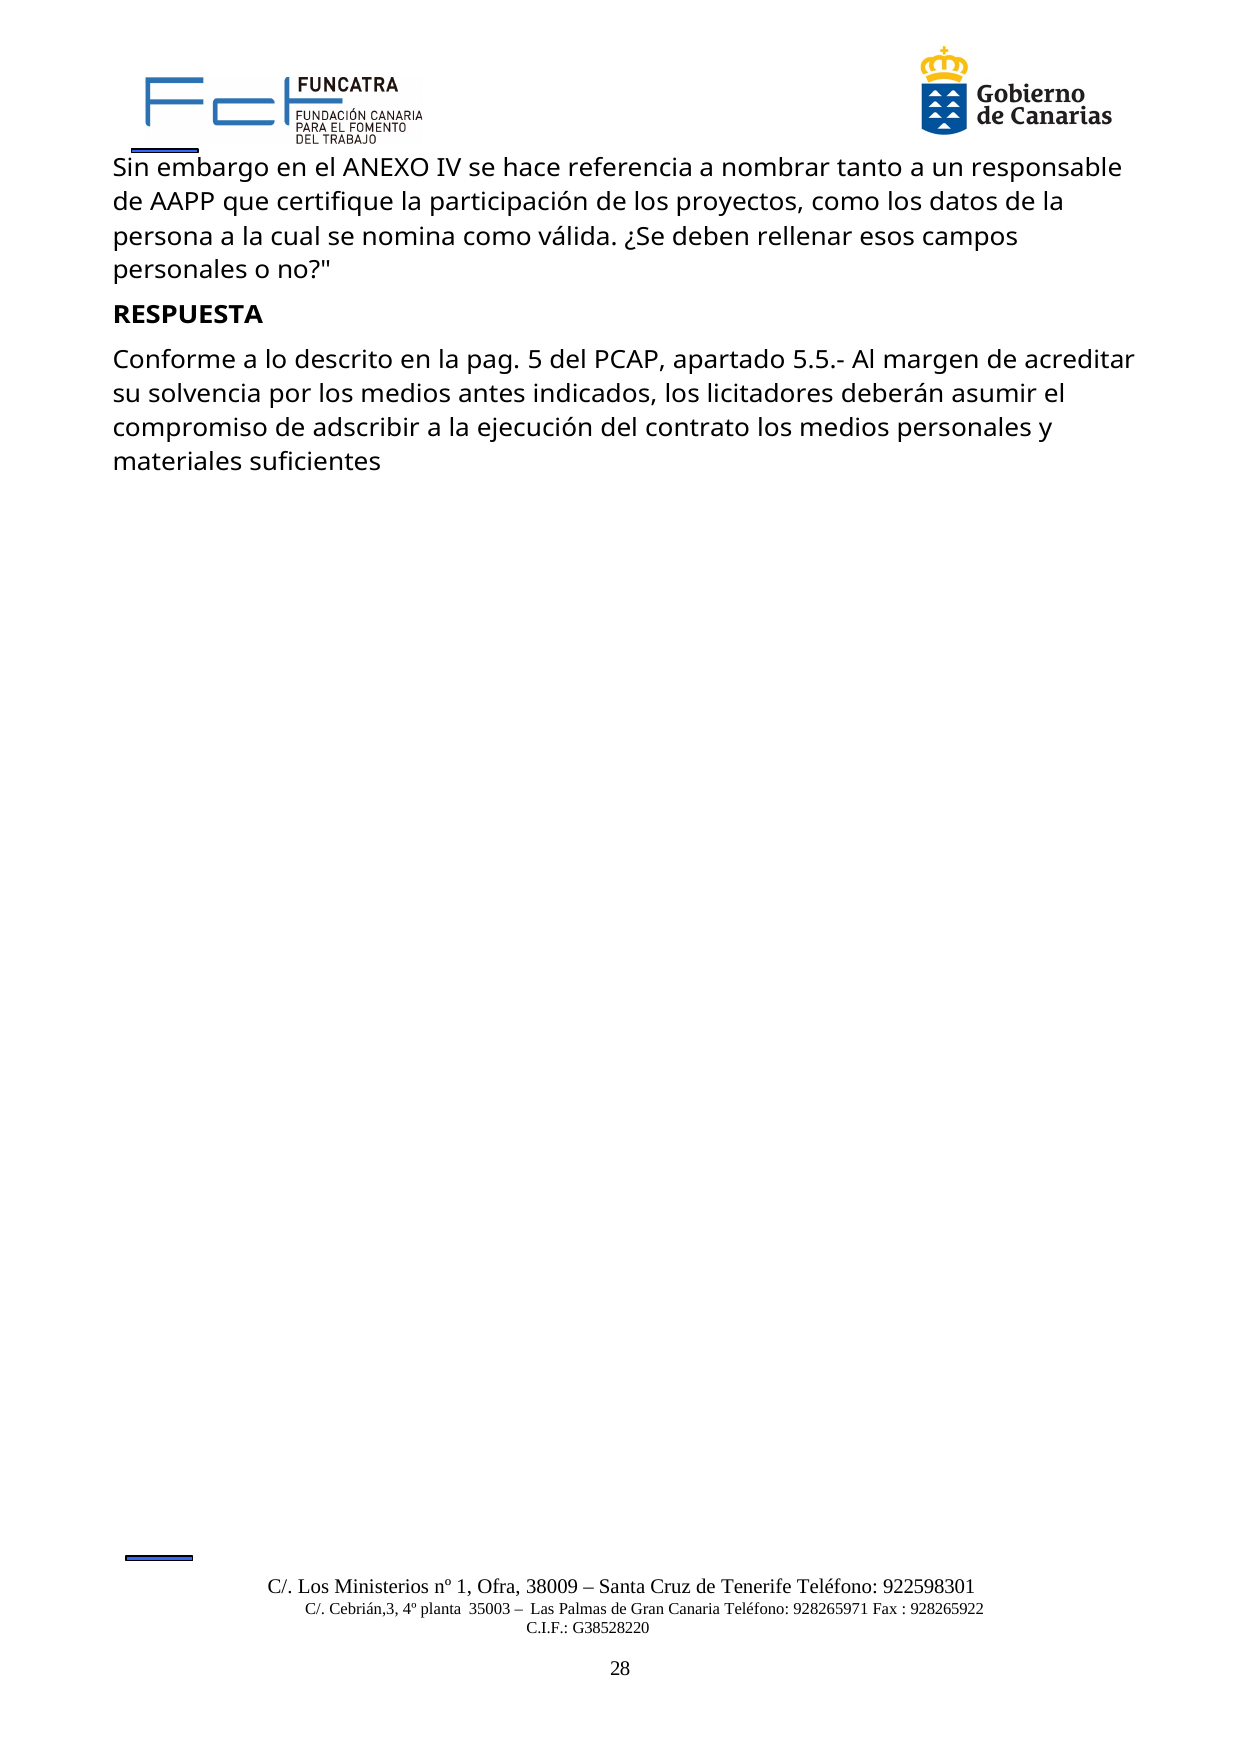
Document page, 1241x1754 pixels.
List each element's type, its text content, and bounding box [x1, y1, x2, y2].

picture [145, 77, 423, 144]
text Sin embargo en el ANEXO IV se hace referencia a nombrar tanto a un responsable de AAPP que certifique la participación de los proyectos, como los datos de la persona a la cual se nomina como válida. ¿Se deben rellenar esos campos personales o no?" [112, 150, 1140, 286]
picture [920, 46, 1112, 135]
subtitle RESPUESTA [112, 297, 1140, 331]
text Conforme a lo descrito en la pag. 5 del PCAP, apartado 5.5.- Al margen de acreditar su solvencia por los medios antes indicados, los licitadores deberán asumir el compromiso de adscribir a la ejecución del contrato los medios personales y materiales suficientes [112, 342, 1140, 478]
